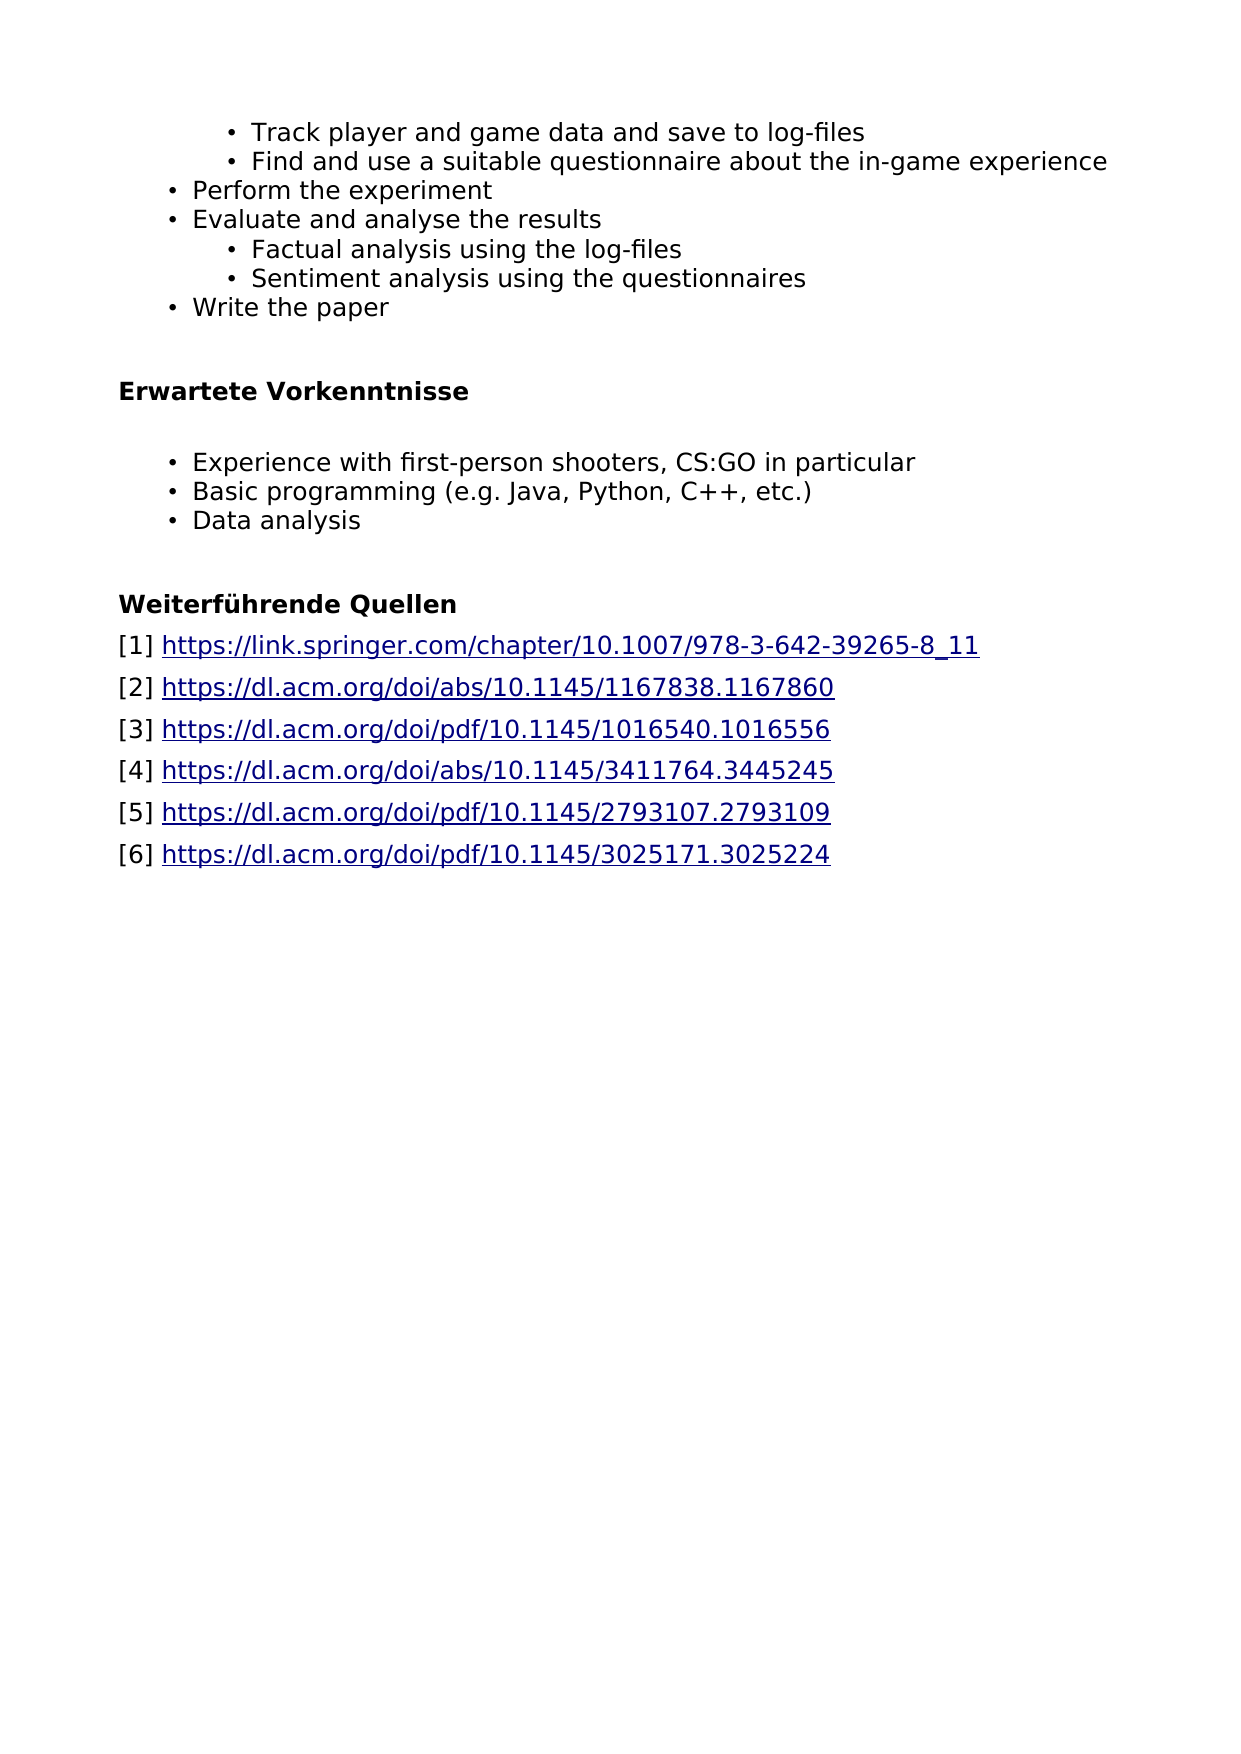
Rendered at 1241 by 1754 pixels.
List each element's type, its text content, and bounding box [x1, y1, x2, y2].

list Write the paper [177, 293, 1122, 322]
list Sentiment analysis using the questionnaires [236, 264, 1122, 293]
list Experience with first-person shooters, CS:GO in particular [177, 448, 1122, 477]
list Data analysis [177, 506, 1122, 535]
text [6] https://dl.acm.org/doi/pdf/10.1145/3025171.3025224 [118, 840, 1122, 869]
text [2] https://dl.acm.org/doi/abs/10.1145/1167838.1167860 [118, 673, 1122, 702]
text [5] https://dl.acm.org/doi/pdf/10.1145/2793107.2793109 [118, 798, 1122, 827]
list Factual analysis using the log-files [236, 235, 1122, 264]
text [1] https://link.springer.com/chapter/10.1007/978-3-642-39265-8_11 [118, 632, 1122, 661]
subtitle Erwartete Vorkenntnisse [118, 377, 1122, 406]
subtitle Weiterführende Quellen [118, 590, 1122, 619]
text [4] https://dl.acm.org/doi/abs/10.1145/3411764.3445245 [118, 757, 1122, 786]
list Track player and game data and save to log-files [236, 118, 1122, 147]
list Perform the experiment [177, 176, 1122, 206]
list Find and use a suitable questionnaire about the in-game experience [236, 147, 1122, 176]
list Evaluate and analyse the results [177, 206, 1122, 235]
text [3] https://dl.acm.org/doi/pdf/10.1145/1016540.1016556 [118, 715, 1122, 744]
list Basic programming (e.g. Java, Python, C++, etc.) [177, 477, 1122, 506]
